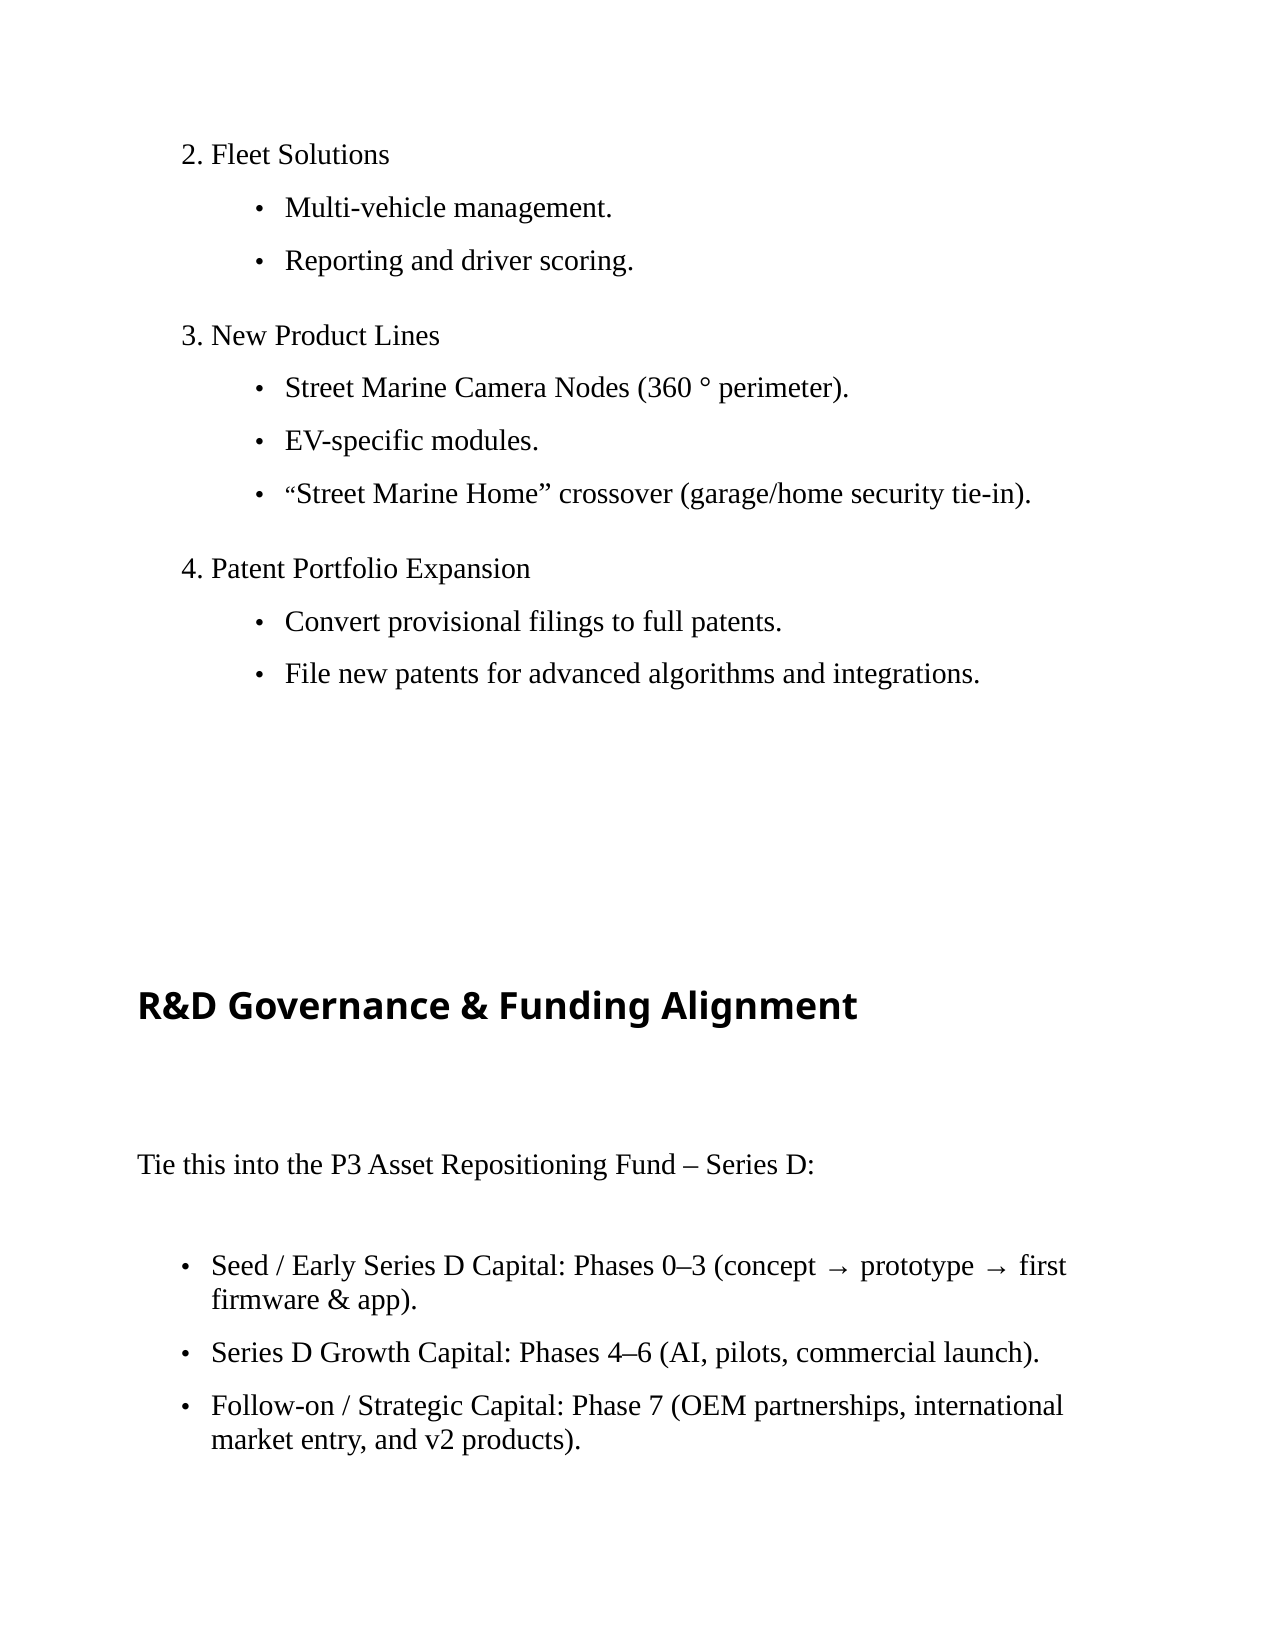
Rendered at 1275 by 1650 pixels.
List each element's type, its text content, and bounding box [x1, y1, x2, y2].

table_header P3 ENTERPRISES — RESEARCH & DEVELOPMENT DIVISION Series D — Intellectual Property & Technology Supporting Game-Bling™ & Street Marine™ Auto Security Platform 1. Overview of the R&D Division Overview of the R&D Division In today’s volatile technology and business landscape, success belongs to companies with the ability to: Adapt rapidly Deploy advanced technology strategically Leverage cross-industry innovation Reduce internal friction and processing time Consistently elevate customer responsiveness Convert technological capability into investor profit The P3 Research & Development Division (R&D) is the technological backbone of the enterprise. It is responsible for the discovery, evaluation, adaptation, and commercialization of technologies that directly enhance: Game-Bling™ (digital gaming platform) Street Marine™ (automotive anti-theft + security system) P3’s enterprise cloud infrastructure Hardware, software, security, and user-facing systems Future inventions and patentable innovations The R&D division ensures P3 remains on the cutting edge of innovation, delivering high-performance customer experiences and increasing long-term asset value for fund investors. 2. Leadership: CTO & Technical Service Advisor Chief Technology Officer (CTO) The CTO functions as a senior executive equal to a Corporate VP and is responsible for: Strategic technology direction Enterprise-wide systems architecture ROI calculations on all technology investments Oversight of IT, R&D, systems engineering, and cybersecurity Evaluating technology acquisitions and licensing agreements Leading patent development initiatives Ensuring regulatory compliance and data security The CTO is the “technology general” guiding the climb up the high-tech mountain—responsible for ensuring P3 outpaces competitors across digital gaming, internet security, vehicle protection, and cloud technology. Technical Service Advisor (TSA) Operating as the CTO’s Executive Technical Officer, the TSA: Serves as cross-functional liaison between R&D and all P3 divisions Integrates technology between suppliers, partners, and internal departments Translates technical innovations into operational business solutions Supports franchise operators, distributors, manufacturers, and service techs Advises department heads on technology selection and compatibility Formats custom solutions for corporate clients and enterprise users This role ensures seamless connectivity between P3 innovation and the real-world deployment of those technologies. 3. R&D Priorities for Series D — Technology & IP The R&D division’s primary mandate is to create patentable, defensible, commercial-grade technologies that expand P3’s market presence. Top Priority Initiatives: Game-Bling™ Core Engine + AI Systems Street Marine™ Auto Security Suite (Hardware + Software Integration) Augmented Reality (AR) Gameplay + Volumetric Avatar Technology Biometric + Gesture-Based Control Interfaces Cloud Infrastructure for Enterprise Scaling Proprietary Payment Security + Anti-Fraud Tools Intelligent Dealer/Distributor Portals for Street Marine Server-side Anti-Cheat Engine (Game-Bling) Electronic Security Appliance R&D (Street Marine) IP Licensing for Third-Party Game Studios and Automotive OEMs 4. GAME-BLING™ — R&D DEPARTMENT (DIGITAL GAMING) A. Platform Innovation & User Experience The R&D team conducts continuous market and competitor analysis to ensure Game-Bling evolves beyond its competition. In the gaming sector, companies that succeed are those that: Reinvent gameplay frequently Adapt to trends instantly Enhance user experience without compromising performance Deliver meaningful perceived value Maintain high fairness and integrity standards Game-Bling’s R&D focus includes: AI-driven matchmaking Server-authoritative scoring Real-time anti-cheat systems Latency-reduced tournament environments Modular cross-platform compatibility B. Augmented Reality & Avatar Integration Using cutting-edge Intel perpetual compute and machine learning frameworks, Game-Bling will feature: Real-time facial capture Avatar integration via green-screen + AI Motion-mapped gestures Volumetric player overlays inside 3D scenes The player can become the character—increasing engagement and retention. C. Advanced Controls Integration Game-Bling incorporates emerging interaction technologies: Voice recognition Gesture tracking Eye-movement navigation Haptic feedback compatibility Multi-platform control ecosystems This transforms the user from player → participant → competitor. D. Hardware & Software Interoperability Game-Bling R&D manages compatibility with: Multi-card readers Secure identity devices Magnetic stripe and chip authentication Anti-zapper (tamper-proof) technologies Linux/UNIX enterprise servers AI-enabled fraud detection modules This ensures enterprise-grade platform integrity. E. Cloud Architecture & Server Farms Game-Bling’s data infrastructure includes: Elastic cloud scaling Automated hot patches Continuous backups Global Content Delivery Networks (CDNs) PCI-DSS compliant servers Redundant failover systems Dedicated IT engineers Flexible cost controls This reduces capital expenditure up to 70%, increases uptime, and supports millions of global transactions per day. 5. STREET MARINE™ — R&D DEPARTMENT (AUTO SECURITY & ANTI-THEFT) Street Marine is P3’s breakthrough automotive security platform designed to combat rising auto theft nationwide. The R&D team focuses on: A. Sensor-Based Vehicle Protection Street Marine’s hardware ecosystem includes: Motion sensors Shock sensors Door/hood/trunk tamper detectors Wireless immobilizers High-frequency lock-disruption prevention GPS telematics with encrypted communication B. Mobile & Cloud Integration R&D is designing: Mobile app control interface Vehicle health and diagnostic data cloud sync Anti-tow alerts Remote lockout and shutdown (where legal) Multi-vehicle fleet software C. Anti-Theft Hardware Innovations Patentable hardware includes: Smart ignition bypass systems Spectrum-resistant keyless entry filters RF-blocking shielding modules Multi-mode immobilization Biometric vehicle access D. AI Surveillance + Incident Detection Street Marine’s AI platform can: Identify suspicious patterns Detect break-in attempts Predict vehicle vulnerability Alert owners with real-time notifications Assist law enforcement retrieval E. OEM & Dealer Integration R&D ensures future compatibility with: Automotive OEM API systems Dealer security installation networks Aftermarket distributors Mobile installers Fleet management software 6. Strategic Partnerships & Licensing Success requires alliances with providers of: AI engines AR/VR systems Payment gateways Automotive electronic manufacturers Security component suppliers Cloud computing vendors Encrypted communications companies The R&D team evaluates these partners for: Long-term scalability Licensing cost IP alignment Integration readiness Patent implications 7. Prototype Development (“The Silent Salesman”) The R&D team has designed virtual proof-of-concept prototypes for both Game-Bling and Street Marine to accelerate commercial partnerships. These prototypes: Display interactive demos Integrate real product features Show dealership revenue models (Street Marine) Demonstrate gameplay and retention (Game-Bling) Present detailed sales analytics Provide geographic market data Build buyer confidence Simplify partner onboarding These tools function as digital sales representatives, enabling rapid market penetration. 8. R&D Mission: Innovation Without Losing the Human Element While automation enhances efficiency, P3 maintains a philosophy that: “Technology is a tool, not a replacement for human ingenuity.” The R&D division ensures: Automation never replaces core team value Human oversight remains central Customer service remains personal Innovation enhances—not eliminates—the workforce This principle ensures long-term organizational integrity. 9. Conclusion: R&D as a Core Value Engine The P3 R&D division is a mission-critical growth engine that: Creates new IP Improves platform security Develops hardware + software innovations Accelerates Game-Bling and Street Marine Increases enterprise valuation Drives investor ROI Enables global scalability Strengthens brand credibility Builds long-term customer loyalty With the CTO, TSA, and specialized R&D units working in unison, P3 is positioned to lead in digital gaming, auto security, cloud computing, AI/AR technologies, and all future innovations that fall under Series D — Intellectual Property & Technology. Executive Summary S.T. Vehicle Security The modern vehicle security industry is fragmented, outdated, and vulnerable to advanced digital theft techniques. Legacy systems fail because they rely on single-layer protection and lack real-time intelligence. Street Marine™ is designed to close every gap with a multi-layer intelligent security platform featuring AI analytics, anti-relay protections, CAN bus shielding, real-time mobile alerts, remote intervention, and cloud-based continuous updates. Street Marine fills the industry’s most serious deficiency: No major competitor offers a unified, intelligent, adaptive auto security ecosystem. ——————- Here’s a clean, investor-grade R&D roadmap for Street Marine™ you can drop into the Series D / tech section and later expand with specs. I’ll break it into phases, workstreams, milestones, and decision gates so it feels like a real operating plan. Street Marine™ — R&D Roadmap (18–30 Month Plan) Series D — Intellectual Property & Technology | P3 Enterprises Mission: Develop and commercialize a next-generation, multi-layer, intelligent vehicle security ecosystem that protects against modern theft (relay, CAN injection, jamming, cloning) and can scale from consumers to fleets and OEM partnerships. Phase 0 — Concept Validation & Requirements (Month 0–2) Objectives: Confirm core feature set and market positioning. Translate founder vision + theft trends into engineering requirements. Key Workstreams: Market & Threat Assessment Document current theft vectors: relay, CAN injection, OBD hacks, jamming, etc. Map competitor capabilities vs. threats → define gaps Street Marine will fill. Use Case Definition Consumer use cases (daily driver, luxury car, EV, high-theft models). Fleet use cases (delivery, rental, corporate). Dealer/installer workflows. Initial System Concept Define module categories: Core control unit Sensor suite (shock, motion, tilt, door/hood) Comms (cellular, GPS, possibly RF backup) Mobile app + cloud console AI analytics layer Optional camera node (future) Deliverables: Phase 0 Concept Document (10–20 pages) Feature priority matrix (MVP vs. later releases) High-level system block diagram Decision Gate: CTO signs off on MVP definition and target cost per unit. Phase 1 — System Architecture & IP Strategy (Month 2–4) Objectives: Lock in technical architecture. Start IP protection early. Key Workstreams: High-Level System Architecture Define communication flows: sensor → ECU → cloud → mobile. Select embedded platform (MCU/SoC family). Define CAN bus & power integration strategy. Security Architecture Threat models (attack trees). Encryption and authentication layers. Anti-relay and anti-CAN-injection logic at a conceptual level. IP & Patent Strategy Identify what’s novel: Multi-layered theft detection logic Anti-relay handshake methods AI anomaly detection patterns Jamming detection and safe-mode File: Provisional patents on key methods Trademark filings for Street Marine™ sub-brands (e.g., “Street Marine Shield”) Deliverables: System Architecture Spec v1.0 Security & Threat Model Report At least 1–3 provisional patent filings Decision Gate: Board / Investment Committee confirms architecture is aligned with Series D value creation. Phase 2 — Hardware Prototyping (Month 4–9) Objectives: Create physical Street Marine prototype units to validate in real vehicles. Key Workstreams: ECU / Main Module Prototype Design PCB for: Power management CAN interface Cellular/GPS module Local memory & secure element Choose enclosure form factor (under-dash or engine bay). Sensor Suite Integrate: Shock/tilt/motion sensors Door/hood/trunk inputs Anti-tow detection Define plug-and-play harness options for installers. Bench Testing Test power cycles, temperature range, vibration resilience. Validate CAN read/write without interfering with OEM safety systems. Deliverables: Prototype Hardware v0.1 → v0.3 (rapid iterations). Lab test reports (electrical & environmental). Installation guide draft for installers. Decision Gate: Greenlight for in-vehicle pilot testing with limited internal fleet. Phase 3 — Firmware & Core Software (Month 5–12) (Runs partially in parallel with Phase 2) Objectives: Develop embedded firmware + core detection logic. Build first version of mobile app and cloud APIs. Key Workstreams: Firmware Development Implement sensor fusion logic (shock/motion + CAN signals). Detect suspicious patterns (ignition on with no key event, sudden CAN command bursts). Handle communication with cloud service (MQTT/HTTPS). Mobile App – v1 (Owner App) Core features: Lock/unlock security profile Receive alerts (break-in, tow, vibration) See vehicle location Arm/disarm Street Marine Push notification system. Basic Cloud Backend Secure device registry. Event logging storage. Basic dashboard for internal monitoring. Deliverables: Firmware v0.5 for field testing. Mobile app beta (Android + iOS). Backend v1 on chosen cloud platform. Decision Gate: System is stable enough for controlled real-world pilot. Phase 4 — AI, Anti-Relay & Anti-Jamming Intelligence (Month 9–18) Objectives: Add intelligent threat detection that makes Street Marine truly next-gen. Key Workstreams: Data Collection Pipeline Anonymized data from pilot vehicles. Events: normal use vs suspicious use. Build labeled datasets. AI/ML Model Development Train models to: Detect unusual entry/start patterns. Spot repeated failed attempts. Recognize jamming behavior (signal patterns). Thresholding for alerts vs safe operation. Anti-Relay & Anti-CAN Logic Implement challenge-response mechanisms. Cross-check between sensor data and CAN messages. Define “panic modes”: Local alarm Soft immobilization (e.g., no restart after shutdown) Owner confirmation via app. Anti-Jamming Response Detect comms anomalies. Log local evidence. Trigger visual/audible alerts and protective behaviors. Deliverables: AI engine v1.0 (cloud-based, tunable). Firmware update incorporating AI flags. Whitepaper describing detection methods (for investors & regulators). Decision Gate: CTO approves production-candidate feature set. Phase 5 — Pilot Programs & Field Validation (Month 12–20) Objectives: Prove Street Marine works in real-world conditions. Collect data for claims, marketing, and risk modeling. Key Workstreams: Internal Fleet Pilot Install on P3 + partner vehicles. Monitor: False positives Missed events App reliability Driver experience. Dealer/Installer Pilot Train a small number of trusted installers. Evaluate installation time and complexity. Refine hardware harness and SOPs. Insurance & Law Enforcement Liaison (Optional) Explore partnerships (discount programs, recovery support). Deliverables: Pilot report (metrics, customer feedback). Revised hardware/firmware if needed. Installer training kit (manuals + videos). Decision Gate: Approval to move to commercial launch v1.0. Phase 6 — Commercial Launch & Scale-Up (Month 18–30) Objectives: Transition from R&D → production. Begin scaling revenue. Key Workstreams: Production Engineering Choose manufacturing partners. Finalize BOM and per-unit cost. Implement QA and testing workflows. App & Cloud v2.0 Improve UI/UX for consumers. Add fleet/enterprise dashboard. Expand alert customization. Distribution & Channel Readiness Onboard installers, dealers, fleet partners. Documentation, certification, warranties. Ongoing R&D Loop Continue AI model tuning. Plan Street Marine v2 hardware (e.g., integrated camera, EV-specific features). Deliverables: Street Marine Commercial Release v1.0. Manufacturing & logistics plan. Partner launch kits (brochures, training assets, sales decks). Decision Gate: Move R&D focus toward v2 features, OEM integrations, and new patents. Phase 7 — OEM, Fleet & Advanced Feature Roadmap (Beyond Month 24) Objectives: Turn Street Marine into a platform, not just a product. Key Workstreams: OEM Integration Program API and embedded module offerings. Co-branded or white-label versions. Fleet Solutions Multi-vehicle management. Reporting and driver scoring. New Product Lines Street Marine Camera Nodes (360 ° perimeter). EV-specific modules. “Street Marine Home” crossover (garage/home security tie-in). Patent Portfolio Expansion Convert provisional filings to full patents. File new patents for advanced algorithms and integrations. R&D Governance & Funding Alignment Tie this into the P3 Asset Repositioning Fund – Series D: Seed / Early Series D Capital: Phases 0–3 (concept → prototype → first firmware & app). Series D Growth Capital: Phases 4–6 (AI, pilots, commercial launch). Follow-on / Strategic Capital: Phase 7 (OEM partnerships, international market entry, and v2 products). 1. Companies That Can Take Street Marine From Concept to Product You’re essentially looking for end-to-end IoT / hardware product engineering: electronics design, firmware, cloud, app, certifications, and manufacturing support. Examples of firms that explicitly do “concept to production” for hardware/IoT: Softeq (USA, global) – Full-stack IoT, embedded, hardware + cloud. They specifically highlight consumer electronics, connected devices, and end-to-end builds. InTechHouse (Europe, global) – Hardware development company focused on PCB, embedded systems, full-cycle prototyping and product design. Yalantis – Offers custom hardware development from concept to production with requirements analysis, hardware design, firmware, cloud and manufacturing support. Embitel – Specializes in IoT solutions for connected vehicles, embedded systems, telematics and automotive electronics — very relevant to an auto-security product. Top-tier IoT development shops (shortlist) – Round out the bench with firms that advertise full-stack IoT (hardware + firmware + cloud + apps), such as those listed in “top IoT development companies” roundups. You wouldn’t need all of them — the P3 R&D group would select one primary product engineering partner + possibly a separate manufacturing/EMS partner once the design is locked. 2. Cost to the Company + High-Level Timeline a) Budget Ranges (Concept → MVP → Pilot → Production) From multiple IoT engineering sources, a custom IoT hardware + software solution MVP typically starts around $50,000 and can reach several hundred thousand dollars or more depending on complexity, security, and production volume. For a security-critical automotive device (Street Marine) with: Custom hardware Embedded firmware Mobile apps Cloud platform AI analytics (phase 2) A realistic staged budget (ballpark, pre-negotiation) could look like: Phase 0–1: Architecture + Requirements + IP (~$50k–$100k) Threat modeling, system architecture, requirements, early patent work. Phase 2–3: Hardware + Firmware + App + Cloud MVP (~$150k–$300k) PCB + enclosure design & prototypes Core firmware & secure comms Owner mobile app (iOS/Android) Basic backend & telemetry Bench testing + small pilot batch Phase 4: AI, Anti-Relay/CAN Protection, Anti-Jamming (~$100k–$250k) Data pipeline ML models for anomaly detection Integration into firmware & backend Phase 5–6: Pilot, Certification & Production Prep (~$150k–$300k+) Field pilots, installer trials Certification (FCC, CE, automotive standards where needed) DFM (design for manufacturing) + tooling and first production run Total indicative budget to “real product on market”: Roughly $450k–$950k depending on scope, geography, and how much you build in-house vs outsourced. That aligns nicely (by design) with a single Series D R&D allocation or part of your broader $350k–$450k seed + follow-on structure. b) Simple Development Timeline You can present this to investors as a 24-month product roadmap: Months 0–3 — Concept & Architecture Select engineering partner Finalize requirements, threat model, and system architecture File provisional patents Months 3–9 — Hardware + Firmware + App MVP PCB + enclosure prototypes Basic firmware for sensors + CAN bus Mobile app v1 + cloud backend v1 Internal bench testing Months 9–15 — Field Pilot & Intelligence Layer Install in pilot vehicles (internal + friendly customers) Data collection and refinement Add AI/ML anomaly detection and anti-relay logic Hardening against jamming and CAN injection Months 15–24 — Certification & Commercial Launch FCC/CE + automotive compliance DFM and manufacturing ramp Dealer/installer onboarding Initial commercial release in targeted high-theft markets (e.g., California, Texas, Colorado) 3. How This Strengthens P3 & Investor Security/Returns A. Strategic Fit in the P3 Asset Repositioning Fund Street Marine plugs into Series D – IP & Technology as: A defensible patent-backed product In a large, growing, pain-driven market (auto theft prevention) With both consumer and fleet/OEM channels This: Diversifies the fund beyond real estate & hospitality Adds recurring revenue potential (subscriptions, data services) Raises P3’s profile as a technology + security innovator, not just a property operator B. Revenue & Exit Paths Product Sales: hardware margin on each Street Marine unit Subscription SaaS: recurring revenue for monitoring, cloud features, AI analytics Dealer/Fleet Programs: B2B volume sales to installers, dealerships, rental fleets Licensing/OEM Deals: license core tech to automakers or security brands These create multiple possible exits: Strategic acquisition by auto electronics/security firm, telematics provider, or OEM supplier Roll-up into a larger connected-vehicle platform Long-term recurring cashflow that supports valuations across the entire fund C. Investor Security Story Street Marine strengthens your investor narrative in three ways: Real Problem, Growing Pain: Auto theft and break-ins are rising; insurers and consumers are desperate for better tools. Defensive IP: Patents + proprietary detection algorithms create real barriers to entry. Real-World Relevance to High-Profile Targets: The same vulnerabilities affecting celebrities and athletes affect everyday customers — Street Marine becomes a “celebrity-grade” protection system for normal people. [118, 118, 1157, 1493]
